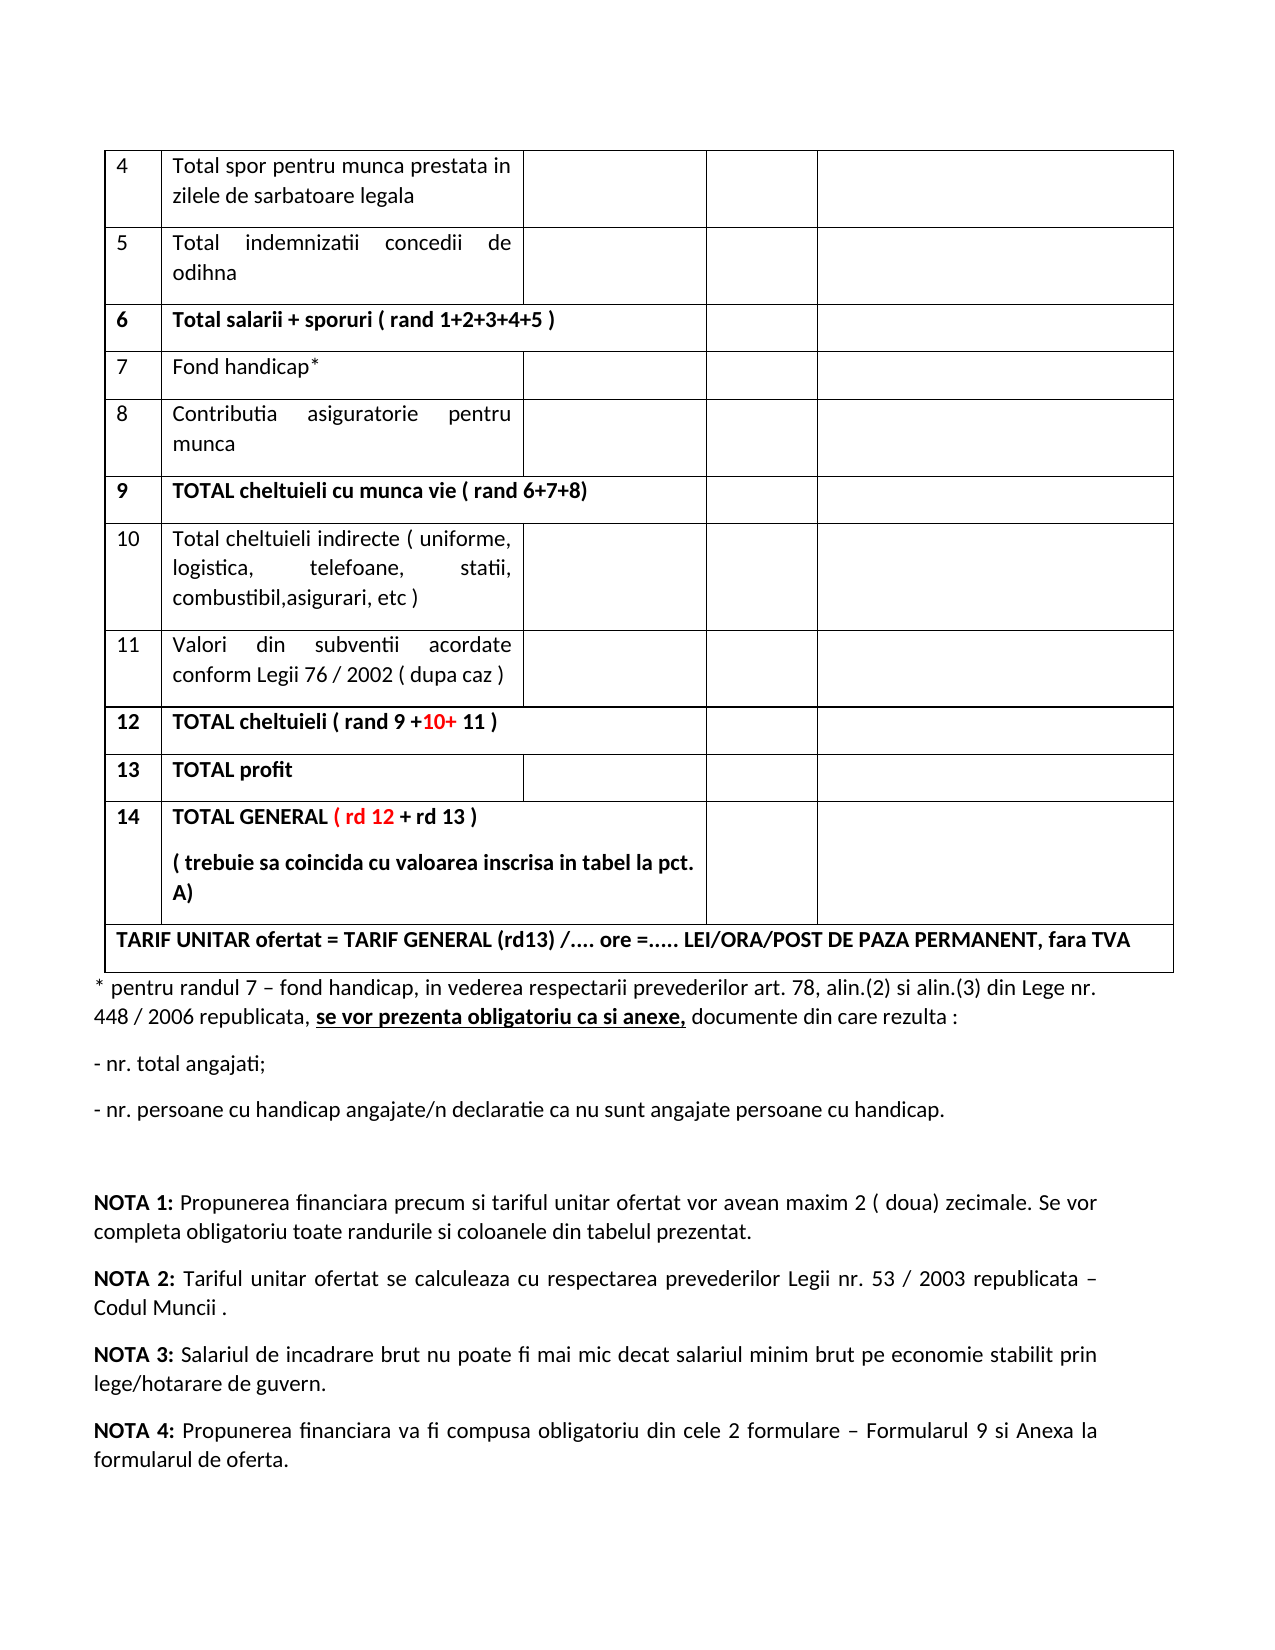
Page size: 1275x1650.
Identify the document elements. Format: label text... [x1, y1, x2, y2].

text * pentru randul 7 – fond handicap, in vederea respectarii prevederilor art. 78, alin.(2) si alin.(3) din Lege nr. 448 / 2006 republicata, se vor prezenta obligatoriu ca si anexe, documente din care rezulta : [94, 973, 1100, 1030]
table_cell [818, 802, 1173, 924]
table_cell [524, 228, 706, 304]
table_cell TARIF UNITAR ofertat = TARIF GENERAL (rd13) /.... ore =..... LEI/ORA/POST DE PAZA PERMANENT, fara TVA [106, 925, 1173, 972]
table_cell [818, 352, 1173, 398]
table_cell 14 [106, 802, 161, 924]
table_cell [818, 477, 1173, 523]
table_cell [707, 524, 817, 629]
table_cell Total salarii + sporuri ( rand 1+2+3+4+5 ) [162, 305, 706, 351]
table_cell 12 [106, 708, 161, 754]
table_cell [524, 755, 706, 801]
table_cell [707, 477, 817, 523]
table_cell [707, 151, 817, 227]
table_cell [707, 631, 817, 706]
table_cell [818, 755, 1173, 801]
table_cell 5 [106, 228, 161, 304]
table_cell 13 [106, 755, 161, 801]
table_cell Total indemnizatii concedii de odihna [162, 228, 523, 304]
table_cell [524, 400, 706, 476]
table_cell 8 [106, 400, 161, 476]
text NOTA 3: Salariul de incadrare brut nu poate fi mai mic decat salariul minim brut pe economie stabilit prin lege/hotarare de guvern. [94, 1340, 1100, 1398]
table_cell [818, 305, 1173, 351]
text - nr. total angajati; [94, 1049, 1100, 1077]
table_cell TOTAL cheltuieli cu munca vie ( rand 6+7+8) [162, 477, 706, 523]
table_cell Total cheltuieli indirecte ( uniforme, logistica, telefoane, statii, combustibil,asigurari, etc ) [162, 524, 523, 629]
table_cell Total spor pentru munca prestata in zilele de sarbatoare legala [162, 151, 523, 227]
text NOTA 4: Propunerea financiara va fi compusa obligatoriu din cele 2 formulare – Formularul 9 si Anexa la formularul de oferta. [94, 1416, 1100, 1474]
table_cell 9 [106, 477, 161, 523]
table_cell [707, 305, 817, 351]
table_cell [707, 755, 817, 801]
table_cell TOTAL GENERAL ( rd 12 + rd 13 ) ( trebuie sa coincida cu valoarea inscrisa in tabel la pct. A) [162, 802, 706, 924]
table_cell 6 [106, 305, 161, 351]
table_cell [707, 400, 817, 476]
table_cell [818, 524, 1173, 629]
table_cell [524, 631, 706, 706]
table_cell 10 [106, 524, 161, 629]
text NOTA 1: Propunerea financiara precum si tariful unitar ofertat vor avean maxim 2 ( doua) zecimale. Se vor completa obligatoriu toate randurile si coloanele din tabelul prezentat. [94, 1188, 1100, 1246]
table_cell [524, 524, 706, 629]
table_cell [707, 228, 817, 304]
table_cell TOTAL profit [162, 755, 523, 801]
text NOTA 2: Tariful unitar ofertat se calculeaza cu respectarea prevederilor Legii nr. 53 / 2003 republicata – Codul Muncii . [94, 1264, 1100, 1322]
text - nr. persoane cu handicap angajate/n declaratie ca nu sunt angajate persoane cu handicap. [94, 1095, 1100, 1123]
table_cell [818, 708, 1173, 754]
table_cell [818, 631, 1173, 706]
table_cell [707, 802, 817, 924]
table_cell [818, 228, 1173, 304]
table_cell 4 [106, 151, 161, 227]
table_cell [707, 352, 817, 398]
table_cell [524, 352, 706, 398]
table_cell Fond handicap* [162, 352, 523, 398]
table_cell [524, 151, 706, 227]
table_cell [818, 151, 1173, 227]
table_cell [707, 708, 817, 754]
table_cell 11 [106, 631, 161, 706]
table_cell TOTAL cheltuieli ( rand 9 +10+ 11 ) [162, 708, 706, 754]
table_cell Contributia asiguratorie pentru munca [162, 400, 523, 476]
table_cell 7 [106, 352, 161, 398]
table_cell [818, 400, 1173, 476]
table_cell Valori din subventii acordate conform Legii 76 / 2002 ( dupa caz ) [162, 631, 523, 706]
